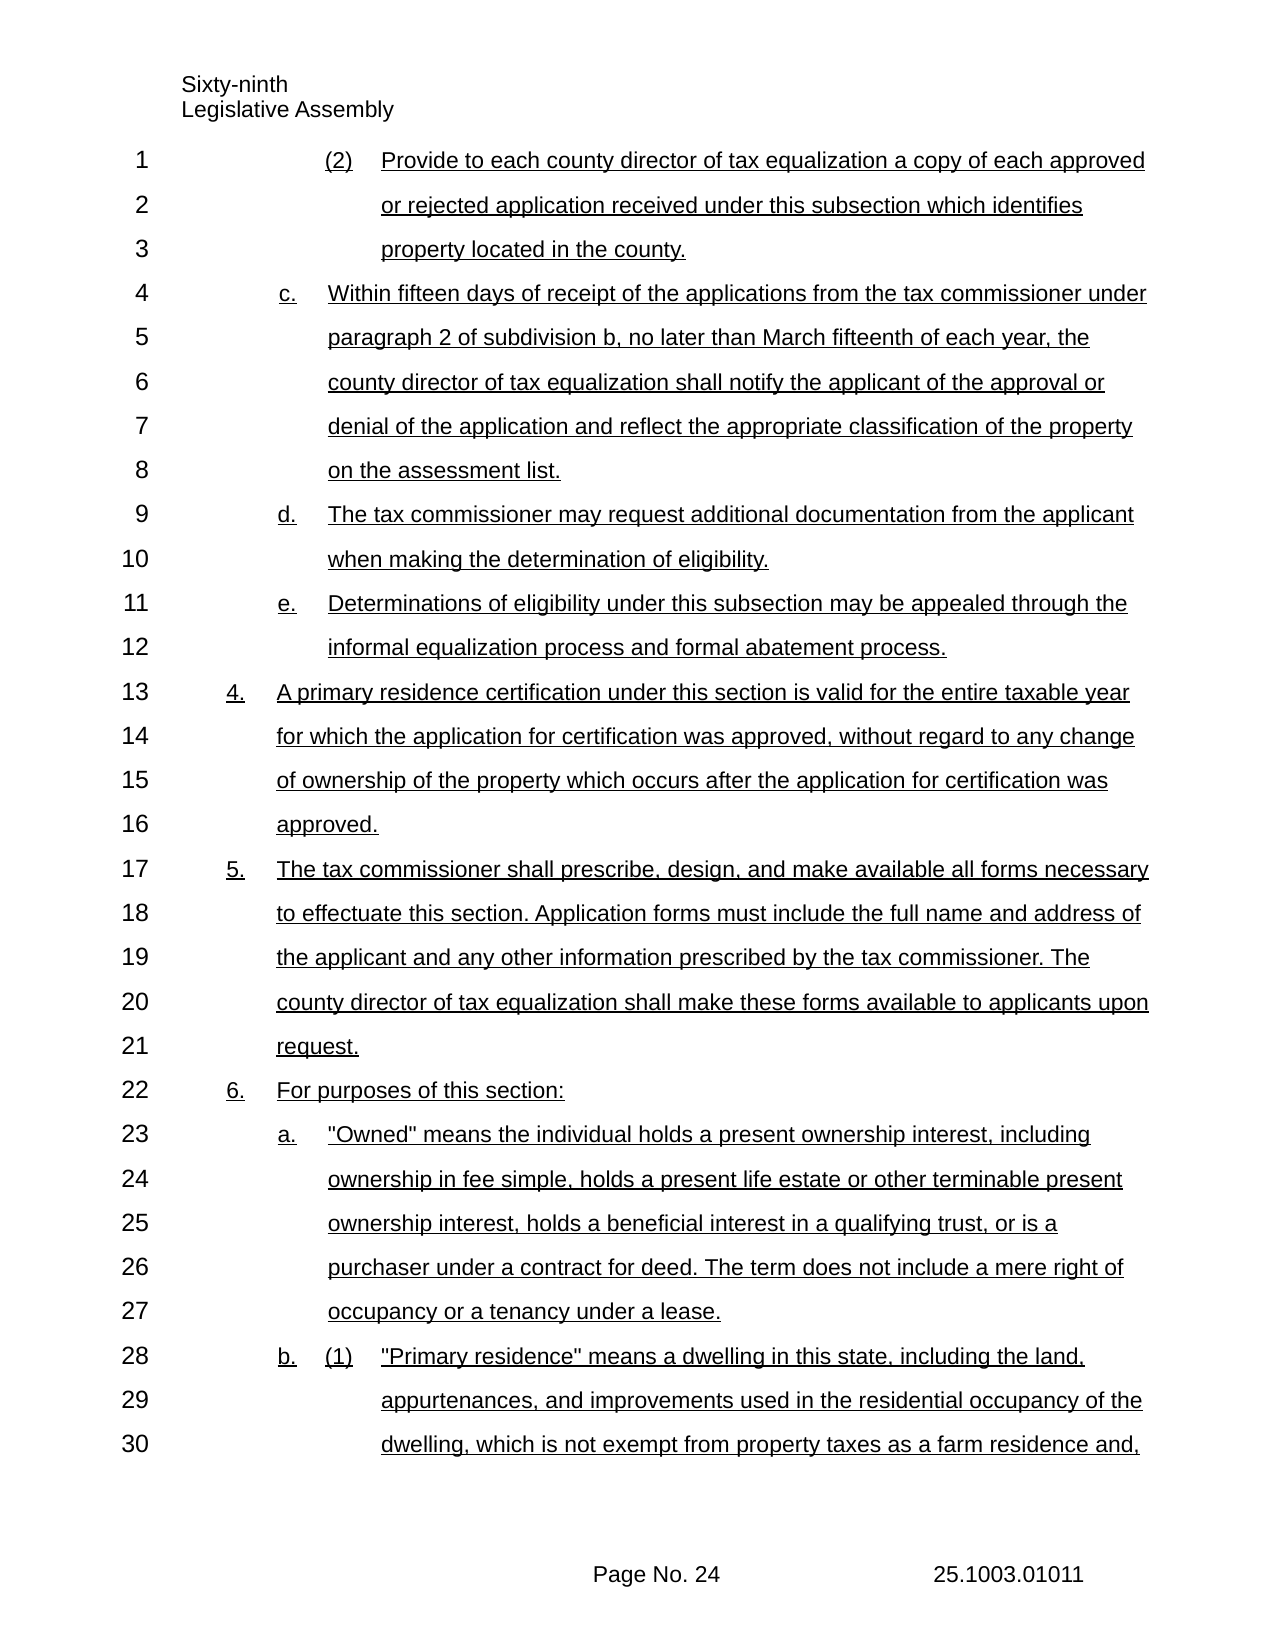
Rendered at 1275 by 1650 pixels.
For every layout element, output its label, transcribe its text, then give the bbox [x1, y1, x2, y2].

text 6. For purposes of this section: [181, 1063, 1154, 1107]
text a. "Owned" means the individual holds a present ownership interest, including ownership in fee simple, holds a present life estate or other terminable present ownership interest, holds a beneficial interest in a qualifying trust, or is a purchaser under a contract for deed. The term does not include a mere right of occupancy or a tenancy under a lease. [181, 1107, 1154, 1329]
text 5. The tax commissioner shall prescribe, design, and make available all forms necessary to effectuate this section. Application forms must include the full name and address of the applicant and any other information prescribed by the tax commissioner. The county director of tax equalization shall make these forms available to applicants upon request. [181, 842, 1154, 1063]
text c. Within fifteen days of receipt of the applications from the tax commissioner under paragraph 2 of subdivision b, no later than March fifteenth of each year, the county director of tax equalization shall notify the applicant of the approval or denial of the application and reflect the appropriate classification of the property on the assessment list. [181, 266, 1154, 487]
text 4. A primary residence certification under this section is valid for the entire taxable year for which the application for certification was approved, without regard to any change of ownership of the property which occurs after the application for certification was approved. [181, 664, 1154, 842]
text b. (1) "Primary residence" means a dwelling in this state, including the land, appurtenances, and improvements used in the residential occupancy of the dwelling, which is not exempt from property taxes as a farm residence and, [181, 1329, 1154, 1461]
text d. The tax commissioner may request additional documentation from the applicant when making the determination of eligibility. [181, 487, 1154, 576]
text (2) Provide to each county director of tax equalization a copy of each approved or rejected application received under this subsection which identifies property located in the county. [181, 133, 1154, 266]
text e. Determinations of eligibility under this subsection may be appealed through the informal equalization process and formal abatement process. [181, 576, 1154, 664]
